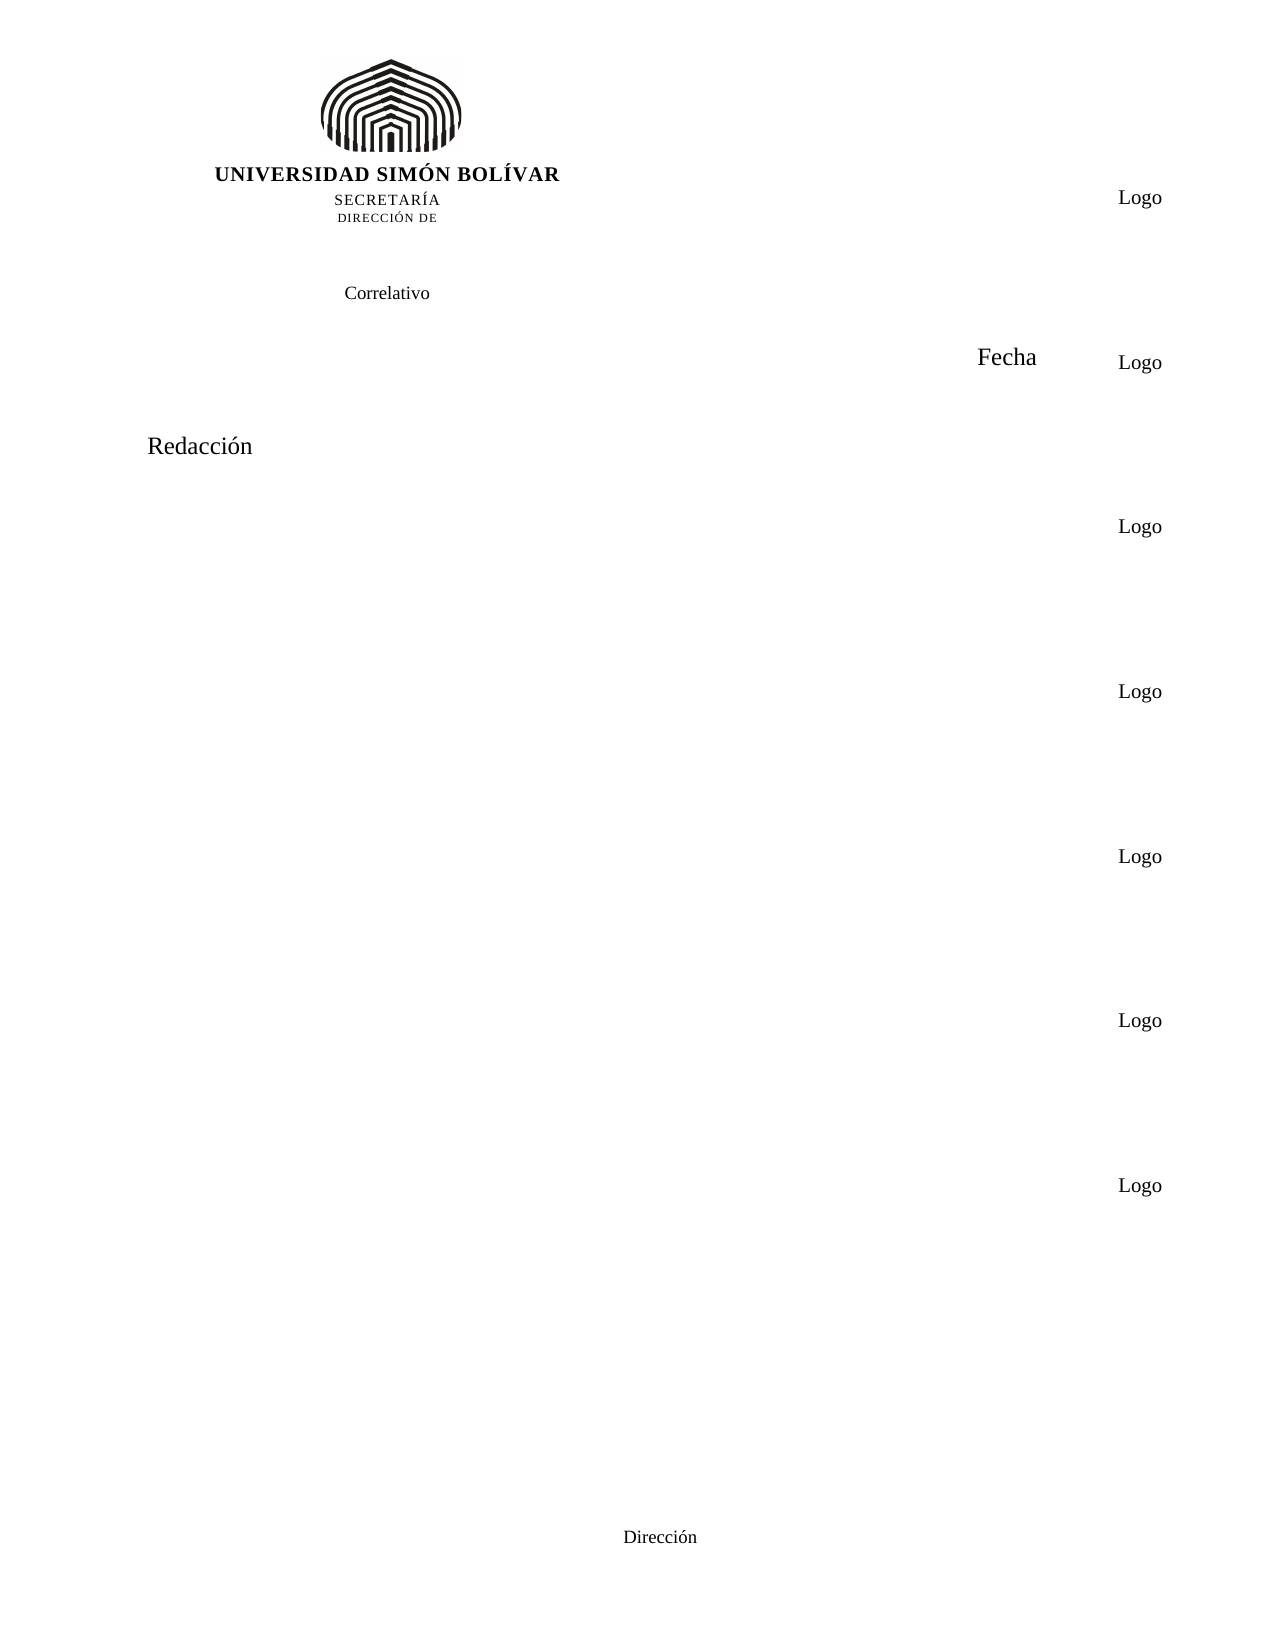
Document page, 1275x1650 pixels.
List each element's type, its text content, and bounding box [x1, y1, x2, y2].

table_cell [1096, 897, 1184, 979]
table_header [136, 282, 298, 304]
table_cell Logo [1096, 485, 1184, 568]
table_cell [1096, 568, 1184, 650]
table_header [136, 59, 320, 152]
table_cell Logo [1096, 815, 1184, 897]
table_cell Logo [1096, 979, 1184, 1061]
table_cell Logo [1096, 155, 1184, 238]
table_header Fecha [634, 342, 1048, 371]
table_cell Logo [1096, 321, 1184, 403]
table_header Dirección [136, 1526, 1184, 1569]
table_header UNIVERSIDAD SIMÓN BOLÍVAR SECRETARÍA DIRECCIÓN DE [136, 152, 638, 270]
picture [320, 59, 462, 152]
table_cell [1096, 239, 1184, 321]
table_header [476, 282, 638, 304]
table_header [1051, 59, 1096, 1463]
table_header [136, 59, 1051, 431]
table_cell Logo [1096, 650, 1184, 732]
table_header Redacción [136, 431, 1051, 1463]
table_header [1096, 59, 1184, 155]
table_cell [1096, 732, 1184, 814]
table_cell [1096, 1061, 1184, 1144]
table_cell Logo [1096, 1144, 1184, 1226]
table_cell [1096, 1226, 1184, 1463]
table_cell [1096, 403, 1184, 485]
table_header Correlativo [298, 282, 476, 304]
